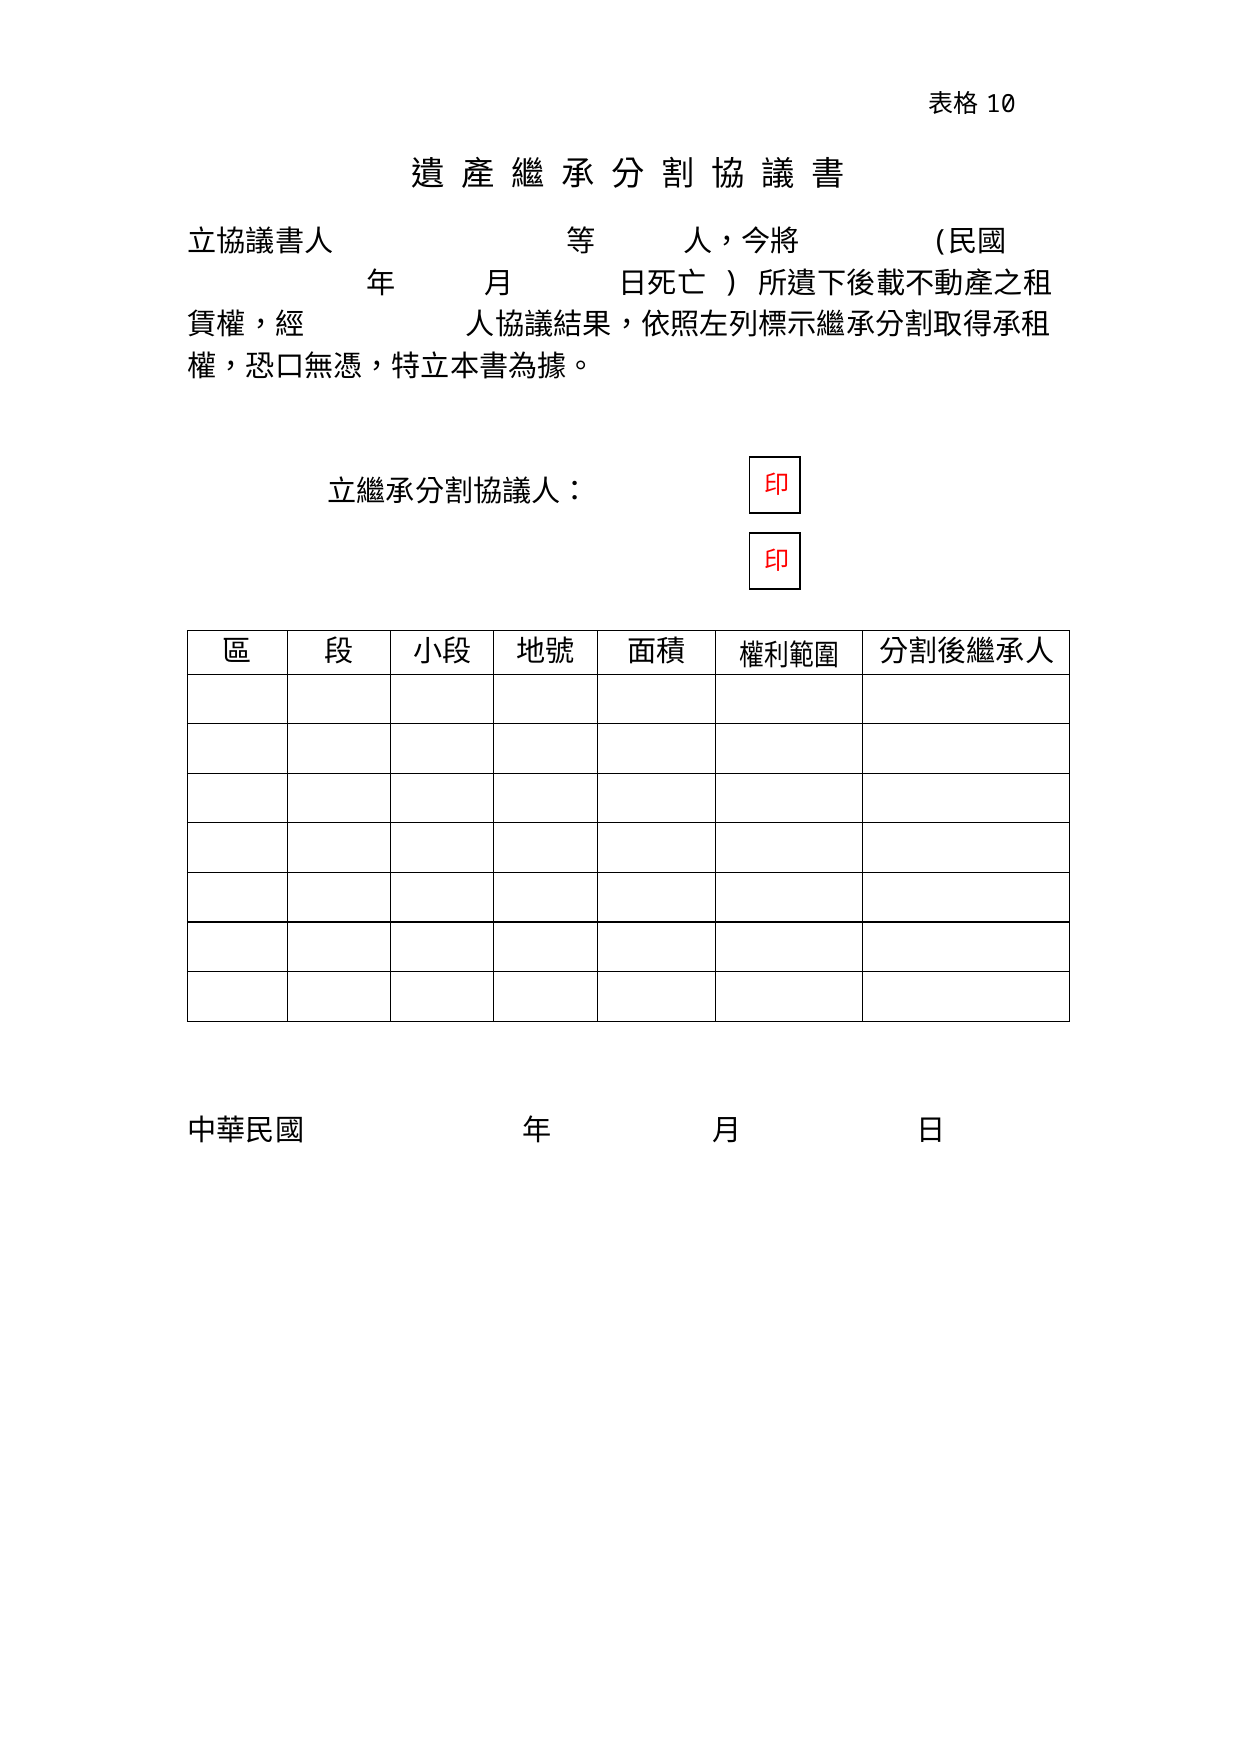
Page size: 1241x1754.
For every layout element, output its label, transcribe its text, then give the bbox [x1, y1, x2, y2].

table_header 段 [288, 631, 390, 673]
table_cell [598, 972, 715, 1021]
table_cell [716, 972, 862, 1021]
table_header 區 [188, 631, 287, 673]
table_cell [598, 873, 715, 921]
table_cell [598, 823, 715, 872]
table_cell [188, 873, 287, 921]
table_cell [188, 675, 287, 723]
table_cell [494, 675, 597, 723]
table_cell [863, 923, 1069, 971]
table_cell [494, 923, 597, 971]
table_cell [288, 823, 390, 872]
table_cell [391, 724, 493, 773]
table_cell [288, 972, 390, 1021]
table_header 分割後繼承人 [863, 631, 1069, 673]
table_header 面積 [598, 631, 715, 673]
table_cell [288, 774, 390, 822]
table_cell [494, 823, 597, 872]
table_cell [391, 873, 493, 921]
table_cell [188, 823, 287, 872]
table_cell [598, 724, 715, 773]
table_cell [288, 724, 390, 773]
table_cell [598, 774, 715, 822]
text 遺 產 繼 承 分 割 協 議 書 [187, 155, 1053, 187]
text 中華民國 年 月 日 [187, 1115, 1053, 1147]
table_cell [716, 724, 862, 773]
table_cell [391, 972, 493, 1021]
table_cell [716, 923, 862, 971]
table_cell [494, 972, 597, 1021]
table_cell [863, 724, 1069, 773]
table_cell [863, 823, 1069, 872]
table_cell [863, 675, 1069, 723]
text 立協議書人 等 人，今將 (民國 [187, 218, 1053, 259]
table_cell [288, 675, 390, 723]
table_cell [716, 675, 862, 723]
table_cell [188, 774, 287, 822]
table_cell [391, 675, 493, 723]
table_header 權利範圍 [716, 631, 862, 673]
table_cell [494, 724, 597, 773]
table_header 小段 [391, 631, 493, 673]
table_cell [288, 873, 390, 921]
table_cell [288, 923, 390, 971]
table_cell [494, 774, 597, 822]
table_cell [391, 823, 493, 872]
table_cell [863, 972, 1069, 1021]
text 立繼承分割協議人： [187, 468, 749, 509]
table_header 地號 [494, 631, 597, 673]
table_cell [716, 823, 862, 872]
table_cell [598, 923, 715, 971]
text [801, 468, 1053, 509]
table_cell [188, 972, 287, 1021]
table_cell [598, 675, 715, 723]
table_cell [188, 923, 287, 971]
table_cell [716, 873, 862, 921]
table_cell [188, 724, 287, 773]
table_cell [716, 774, 862, 822]
table_cell [863, 774, 1069, 822]
table_cell [863, 873, 1069, 921]
text 年 月 日死亡 ) 所遺下後載不動產之租賃權，經 人協議結果，依照左列標示繼承分割取得承租權，恐口無憑，特立本書為據。 [187, 259, 1053, 384]
table_cell [494, 873, 597, 921]
table_cell [391, 923, 493, 971]
table_cell [391, 774, 493, 822]
